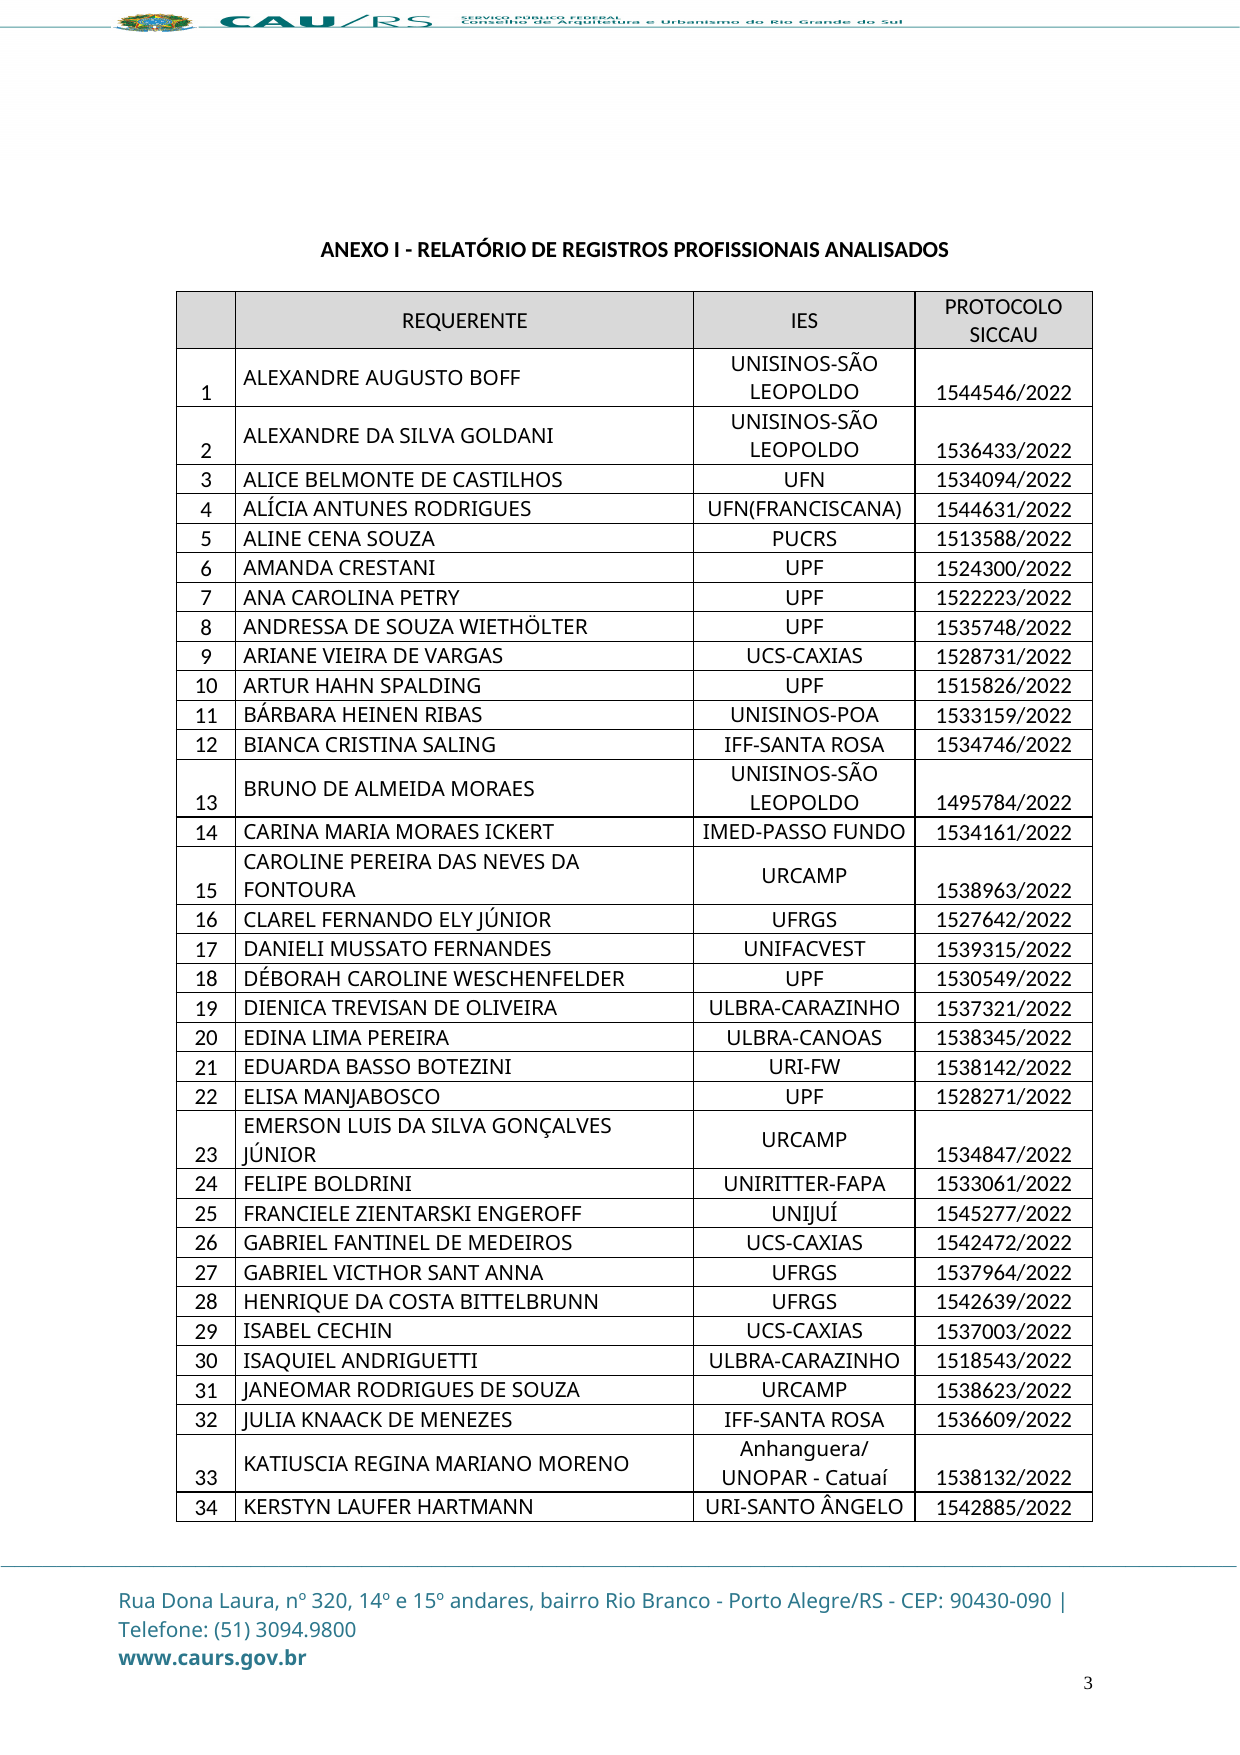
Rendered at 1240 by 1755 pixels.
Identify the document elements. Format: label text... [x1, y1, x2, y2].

table_cell ALICE BELMONTE DE CASTILHOS [236, 465, 693, 493]
table_cell 1522223/2022 [916, 583, 1092, 611]
table_header REQUERENTE [236, 292, 693, 348]
table_cell 1537003/2022 [916, 1317, 1092, 1345]
table_cell 19 [177, 993, 235, 1022]
table_cell UNIFACVEST [694, 934, 914, 963]
table_cell DANIELI MUSSATO FERNANDES [236, 934, 693, 963]
table_cell UPF [694, 671, 914, 699]
table_cell BRUNO DE ALMEIDA MORAES [236, 760, 693, 816]
text ANEXO I - RELATÓRIO DE REGISTROS PROFISSIONAIS ANALISADOS [177, 235, 1092, 263]
table_cell CLAREL FERNANDO ELY JÚNIOR [236, 905, 693, 933]
table_cell GABRIEL VICTHOR SANT ANNA [236, 1258, 693, 1286]
table_cell UPF [694, 1082, 914, 1110]
table_cell 10 [177, 671, 235, 699]
table_cell ALEXANDRE DA SILVA GOLDANI [236, 407, 693, 464]
table_cell UCS-CAXIAS [694, 1228, 914, 1257]
table_cell ALEXANDRE AUGUSTO BOFF [236, 349, 693, 406]
table_cell 23 [177, 1111, 235, 1168]
table_cell KATIUSCIA REGINA MARIANO MORENO [236, 1435, 693, 1491]
table_cell 27 [177, 1258, 235, 1286]
table_cell 8 [177, 612, 235, 641]
table_cell 6 [177, 553, 235, 582]
table_cell 20 [177, 1023, 235, 1051]
table_cell 32 [177, 1405, 235, 1433]
table_cell 1515826/2022 [916, 671, 1092, 699]
table_cell 1544631/2022 [916, 494, 1092, 523]
table_cell 1518543/2022 [916, 1346, 1092, 1374]
table_cell URI-FW [694, 1052, 914, 1081]
table_cell 31 [177, 1376, 235, 1404]
table_cell BÁRBARA HEINEN RIBAS [236, 701, 693, 729]
table_cell 4 [177, 494, 235, 523]
table_cell 25 [177, 1199, 235, 1227]
table_cell 11 [177, 701, 235, 729]
table_cell DÉBORAH CAROLINE WESCHENFELDER [236, 964, 693, 992]
table_cell 1538132/2022 [916, 1435, 1092, 1491]
table_cell UFRGS [694, 1287, 914, 1316]
table_cell UNISINOS-SÃO LEOPOLDO [694, 760, 914, 816]
table_cell 34 [177, 1493, 235, 1521]
table_cell Anhanguera/UNOPAR - Catuaí [694, 1435, 914, 1491]
table_cell EMERSON LUIS DA SILVA GONÇALVES JÚNIOR [236, 1111, 693, 1168]
table_cell 1 [177, 349, 235, 406]
table_cell 13 [177, 760, 235, 816]
table_cell ELISA MANJABOSCO [236, 1082, 693, 1110]
table_cell UCS-CAXIAS [694, 1317, 914, 1345]
table_cell 1528271/2022 [916, 1082, 1092, 1110]
table_cell KERSTYN LAUFER HARTMANN [236, 1493, 693, 1521]
table_cell 3 [177, 465, 235, 493]
table_cell 1544546/2022 [916, 349, 1092, 406]
table_cell 15 [177, 847, 235, 904]
table_cell 1524300/2022 [916, 553, 1092, 582]
table_cell UNIRITTER-FAPA [694, 1169, 914, 1198]
table_cell 22 [177, 1082, 235, 1110]
table_cell 1535748/2022 [916, 612, 1092, 641]
table_cell 1542472/2022 [916, 1228, 1092, 1257]
table_cell 1534094/2022 [916, 465, 1092, 493]
table_cell 1538345/2022 [916, 1023, 1092, 1051]
table_cell URCAMP [694, 1376, 914, 1404]
table_cell 1538623/2022 [916, 1376, 1092, 1404]
table_cell 1534161/2022 [916, 818, 1092, 846]
table_cell IMED-PASSO FUNDO [694, 818, 914, 846]
table_cell URCAMP [694, 1111, 914, 1168]
table_cell ANA CAROLINA PETRY [236, 583, 693, 611]
table_cell URCAMP [694, 847, 914, 904]
table_cell 1527642/2022 [916, 905, 1092, 933]
table_cell 18 [177, 964, 235, 992]
table_cell ISAQUIEL ANDRIGUETTI [236, 1346, 693, 1374]
table_cell 16 [177, 905, 235, 933]
table_cell IFF-SANTA ROSA [694, 1405, 914, 1433]
table_cell 1538142/2022 [916, 1052, 1092, 1081]
table_header PROTOCOLO SICCAU [916, 292, 1092, 348]
table_cell ARIANE VIEIRA DE VARGAS [236, 642, 693, 670]
table_cell UFN(FRANCISCANA) [694, 494, 914, 523]
table_cell EDUARDA BASSO BOTEZINI [236, 1052, 693, 1081]
table_cell 2 [177, 407, 235, 464]
table_cell JULIA KNAACK DE MENEZES [236, 1405, 693, 1433]
table_cell 1528731/2022 [916, 642, 1092, 670]
table_cell HENRIQUE DA COSTA BITTELBRUNN [236, 1287, 693, 1316]
table_cell UNISINOS-SÃO LEOPOLDO [694, 349, 914, 406]
table_cell 28 [177, 1287, 235, 1316]
table_cell 1533061/2022 [916, 1169, 1092, 1198]
table_cell 1536433/2022 [916, 407, 1092, 464]
table_cell UFN [694, 465, 914, 493]
table_cell UFRGS [694, 905, 914, 933]
table_cell IFF-SANTA ROSA [694, 730, 914, 758]
table_cell EDINA LIMA PEREIRA [236, 1023, 693, 1051]
table_cell DIENICA TREVISAN DE OLIVEIRA [236, 993, 693, 1022]
table_cell 1542639/2022 [916, 1287, 1092, 1316]
table_cell 1537321/2022 [916, 993, 1092, 1022]
table_cell 1538963/2022 [916, 847, 1092, 904]
table_cell 7 [177, 583, 235, 611]
table_cell 1495784/2022 [916, 760, 1092, 816]
table_cell UNISINOS-SÃO LEOPOLDO [694, 407, 914, 464]
table_cell ISABEL CECHIN [236, 1317, 693, 1345]
table_cell CARINA MARIA MORAES ICKERT [236, 818, 693, 846]
table_cell 1534746/2022 [916, 730, 1092, 758]
table_cell UPF [694, 553, 914, 582]
table_header [177, 292, 235, 348]
table_cell 9 [177, 642, 235, 670]
table_cell AMANDA CRESTANI [236, 553, 693, 582]
table_cell ULBRA-CANOAS [694, 1023, 914, 1051]
table_cell ULBRA-CARAZINHO [694, 993, 914, 1022]
table_cell 14 [177, 818, 235, 846]
table_cell ALINE CENA SOUZA [236, 524, 693, 552]
table_cell 17 [177, 934, 235, 963]
table_cell 1542885/2022 [916, 1493, 1092, 1521]
table_cell 12 [177, 730, 235, 758]
table_cell 1536609/2022 [916, 1405, 1092, 1433]
table_cell BIANCA CRISTINA SALING [236, 730, 693, 758]
table_cell 1513588/2022 [916, 524, 1092, 552]
table_header IES [694, 292, 914, 348]
table_cell 1545277/2022 [916, 1199, 1092, 1227]
table_cell UNIJUÍ [694, 1199, 914, 1227]
table_cell 1533159/2022 [916, 701, 1092, 729]
table_cell ALÍCIA ANTUNES RODRIGUES [236, 494, 693, 523]
table_cell PUCRS [694, 524, 914, 552]
table_cell 1537964/2022 [916, 1258, 1092, 1286]
table_cell 1539315/2022 [916, 934, 1092, 963]
table_cell UCS-CAXIAS [694, 642, 914, 670]
table_cell 24 [177, 1169, 235, 1198]
table_cell 30 [177, 1346, 235, 1374]
table_cell UFRGS [694, 1258, 914, 1286]
table_cell 1534847/2022 [916, 1111, 1092, 1168]
table_cell FRANCIELE ZIENTARSKI ENGEROFF [236, 1199, 693, 1227]
table_cell UNISINOS-POA [694, 701, 914, 729]
table_cell UPF [694, 964, 914, 992]
table_cell 21 [177, 1052, 235, 1081]
table_cell JANEOMAR RODRIGUES DE SOUZA [236, 1376, 693, 1404]
table_cell GABRIEL FANTINEL DE MEDEIROS [236, 1228, 693, 1257]
table_cell UPF [694, 583, 914, 611]
table_cell CAROLINE PEREIRA DAS NEVES DA FONTOURA [236, 847, 693, 904]
table_cell ARTUR HAHN SPALDING [236, 671, 693, 699]
table_cell UPF [694, 612, 914, 641]
table_cell FELIPE BOLDRINI [236, 1169, 693, 1198]
table_cell URI-SANTO ÂNGELO [694, 1493, 914, 1521]
table_cell ANDRESSA DE SOUZA WIETHÖLTER [236, 612, 693, 641]
table_cell 33 [177, 1435, 235, 1491]
table_cell 5 [177, 524, 235, 552]
table_cell 1530549/2022 [916, 964, 1092, 992]
table_cell 29 [177, 1317, 235, 1345]
table_cell ULBRA-CARAZINHO [694, 1346, 914, 1374]
table_cell 26 [177, 1228, 235, 1257]
